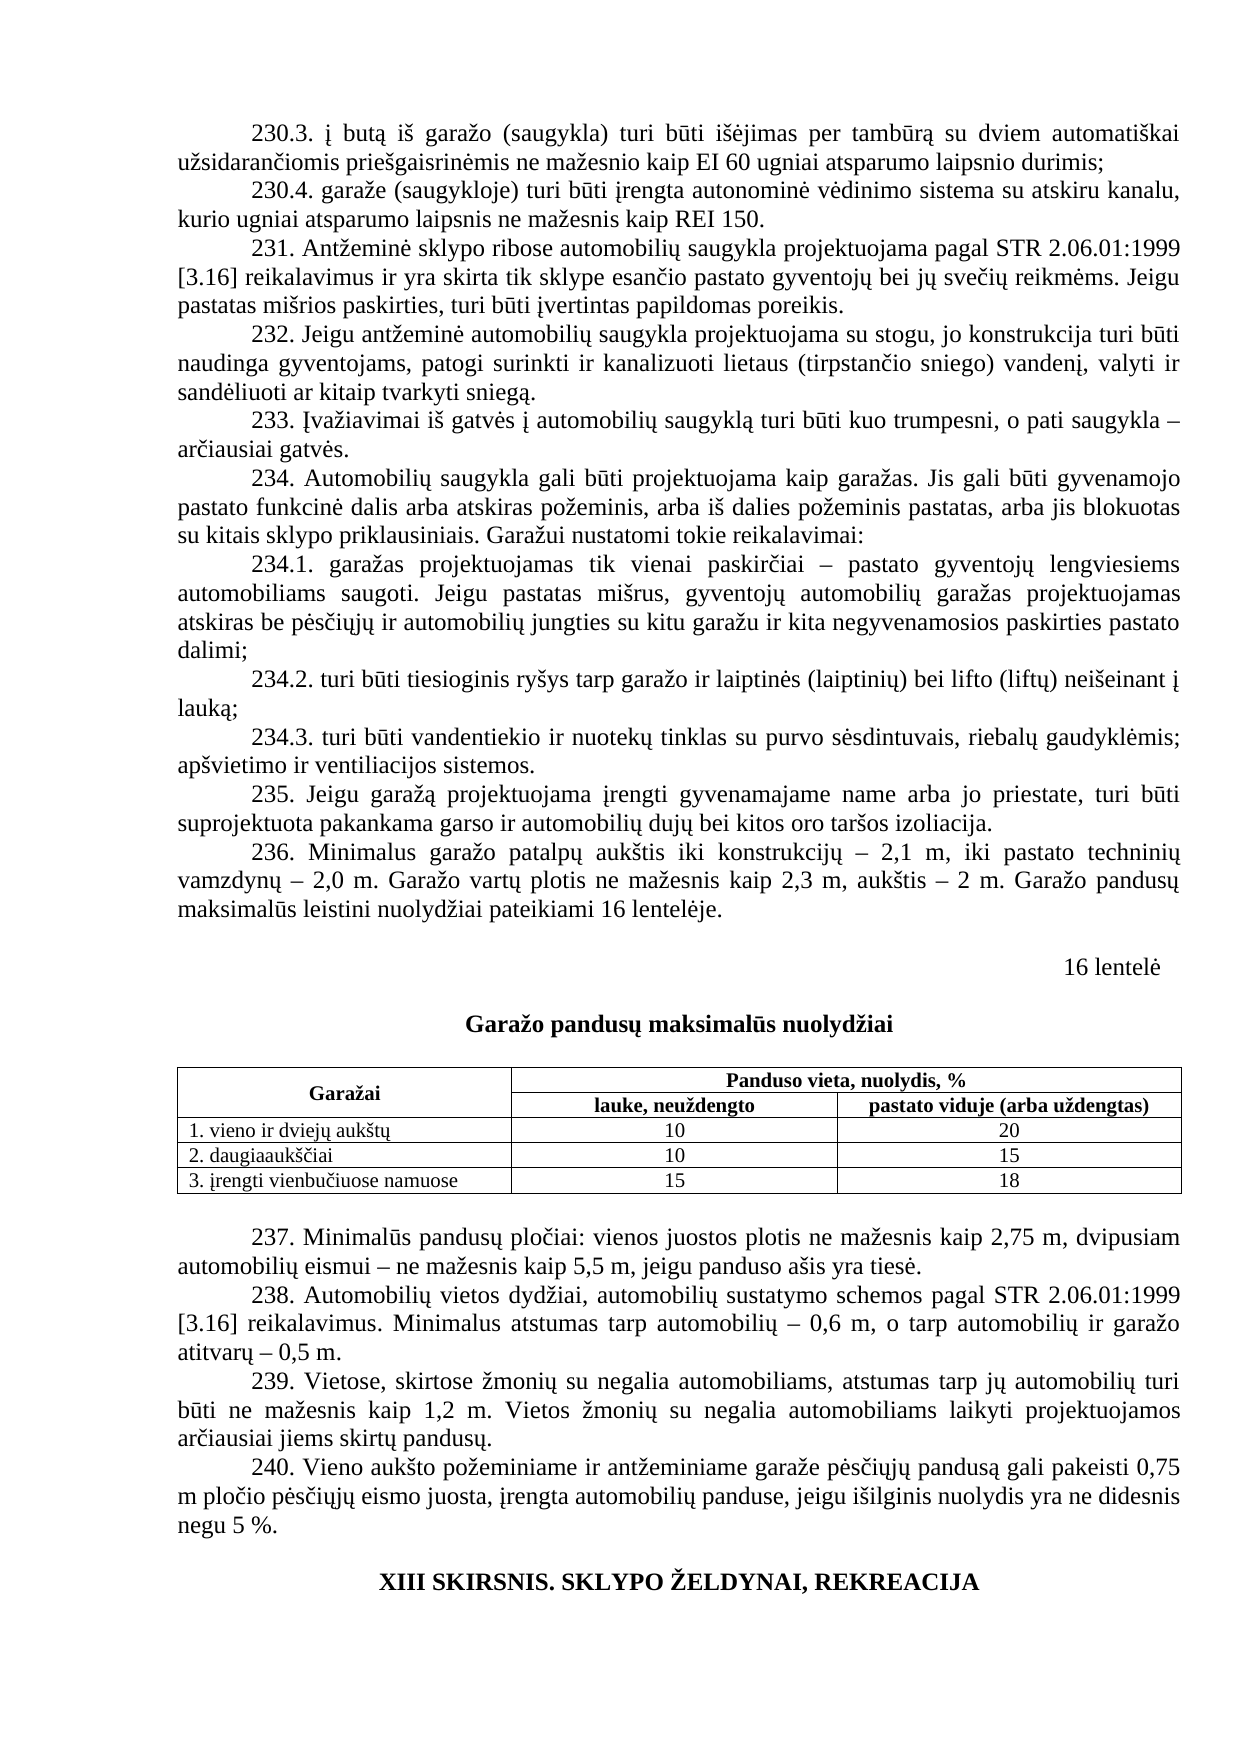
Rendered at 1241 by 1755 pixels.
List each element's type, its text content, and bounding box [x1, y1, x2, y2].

text 234.2. turi būti tiesioginis ryšys tarp garažo ir laiptinės (laiptinių) bei lifto (liftų) neišeinant į lauką; [177, 664, 1181, 722]
text 234. Automobilių saugykla gali būti projektuojama kaip garažas. Jis gali būti gyvenamojo pastato funkcinė dalis arba atskiras požeminis, arba iš dalies požeminis pastatas, arba jis blokuotas su kitais sklypo priklausiniais. Garažui nustatomi tokie reikalavimai: [177, 463, 1181, 549]
table_cell 1. vieno ir dviejų aukštų [178, 1118, 511, 1142]
table_cell 20 [838, 1118, 1181, 1142]
text 230.4. garaže (saugykloje) turi būti įrengta autonominė vėdinimo sistema su atskiru kanalu, kurio ugniai atsparumo laipsnis ne mažesnis kaip REI 150. [177, 176, 1181, 233]
text 234.3. turi būti vandentiekio ir nuotekų tinklas su purvo sėsdintuvais, riebalų gaudyklėmis; apšvietimo ir ventiliacijos sistemos. [177, 722, 1181, 779]
text 232. Jeigu antžeminė automobilių saugykla projektuojama su stogu, jo konstrukcija turi būti naudinga gyventojams, patogi surinkti ir kanalizuoti lietaus (tirpstančio sniego) vandenį, valyti ir sandėliuoti ar kitaip tvarkyti sniegą. [177, 319, 1181, 406]
text 234.1. garažas projektuojamas tik vienai paskirčiai – pastato gyventojų lengviesiems automobiliams saugoti. Jeigu pastatas mišrus, gyventojų automobilių garažas projektuojamas atskiras be pėsčiųjų ir automobilių jungties su kitu garažu ir kita negyvenamosios paskirties pastato dalimi; [177, 549, 1181, 664]
text Garažo pandusų maksimalūs nuolydžiai [177, 1009, 1181, 1038]
text 16 lentelė [177, 952, 1181, 981]
table_header Garažai [178, 1068, 511, 1117]
text 231. Antžeminė sklypo ribose automobilių saugykla projektuojama pagal STR 2.06.01:1999 [3.16] reikalavimus ir yra skirta tik sklype esančio pastato gyventojų bei jų svečių reikmėms. Jeigu pastatas mišrios paskirties, turi būti įvertintas papildomas poreikis. [177, 233, 1181, 319]
text 237. Minimalūs pandusų pločiai: vienos juostos plotis ne mažesnis kaip 2,75 m, dvipusiam automobilių eismui – ne mažesnis kaip 5,5 m, jeigu panduso ašis yra tiesė. [177, 1222, 1181, 1280]
table_cell 18 [838, 1168, 1181, 1192]
table_cell 2. daugiaaukščiai [178, 1143, 511, 1167]
text 240. Vieno aukšto požeminiame ir antžeminiame garaže pėsčiųjų pandusą gali pakeisti 0,75 m pločio pėsčiųjų eismo juosta, įrengta automobilių panduse, jeigu išilginis nuolydis yra ne didesnis negu 5 %. [177, 1452, 1181, 1538]
table_cell 3. įrengti vienbučiuose namuose [178, 1168, 511, 1192]
text 233. Įvažiavimai iš gatvės į automobilių saugyklą turi būti kuo trumpesni, o pati saugykla – arčiausiai gatvės. [177, 406, 1181, 463]
text 238. Automobilių vietos dydžiai, automobilių sustatymo schemos pagal STR 2.06.01:1999 [3.16] reikalavimus. Minimalus atstumas tarp automobilių – 0,6 m, o tarp automobilių ir garažo atitvarų – 0,5 m. [177, 1280, 1181, 1366]
table_cell 15 [512, 1168, 837, 1192]
text 230.3. į butą iš garažo (saugykla) turi būti išėjimas per tambūrą su dviem automatiškai užsidarančiomis priešgaisrinėmis ne mažesnio kaip EI 60 ugniai atsparumo laipsnio durimis; [177, 118, 1181, 176]
table_cell lauke, neuždengto [512, 1093, 837, 1117]
table_header Panduso vieta, nuolydis, % [512, 1068, 1181, 1092]
table_cell pastato viduje (arba uždengtas) [838, 1093, 1181, 1117]
text XIII SKIRSNIS. SKLYPO ŽELDYNAI, REKREACIJA [177, 1567, 1181, 1596]
table_cell 10 [512, 1143, 837, 1167]
table_cell 10 [512, 1118, 837, 1142]
text 236. Minimalus garažo patalpų aukštis iki konstrukcijų – 2,1 m, iki pastato techninių vamzdynų – 2,0 m. Garažo vartų plotis ne mažesnis kaip 2,3 m, aukštis – 2 m. Garažo pandusų maksimalūs leistini nuolydžiai pateikiami 16 lentelėje. [177, 837, 1181, 923]
text 239. Vietose, skirtose žmonių su negalia automobiliams, atstumas tarp jų automobilių turi būti ne mažesnis kaip 1,2 m. Vietos žmonių su negalia automobiliams laikyti projektuojamos arčiausiai jiems skirtų pandusų. [177, 1366, 1181, 1452]
text 235. Jeigu garažą projektuojama įrengti gyvenamajame name arba jo priestate, turi būti suprojektuota pakankama garso ir automobilių dujų bei kitos oro taršos izoliacija. [177, 779, 1181, 837]
table_cell 15 [838, 1143, 1181, 1167]
